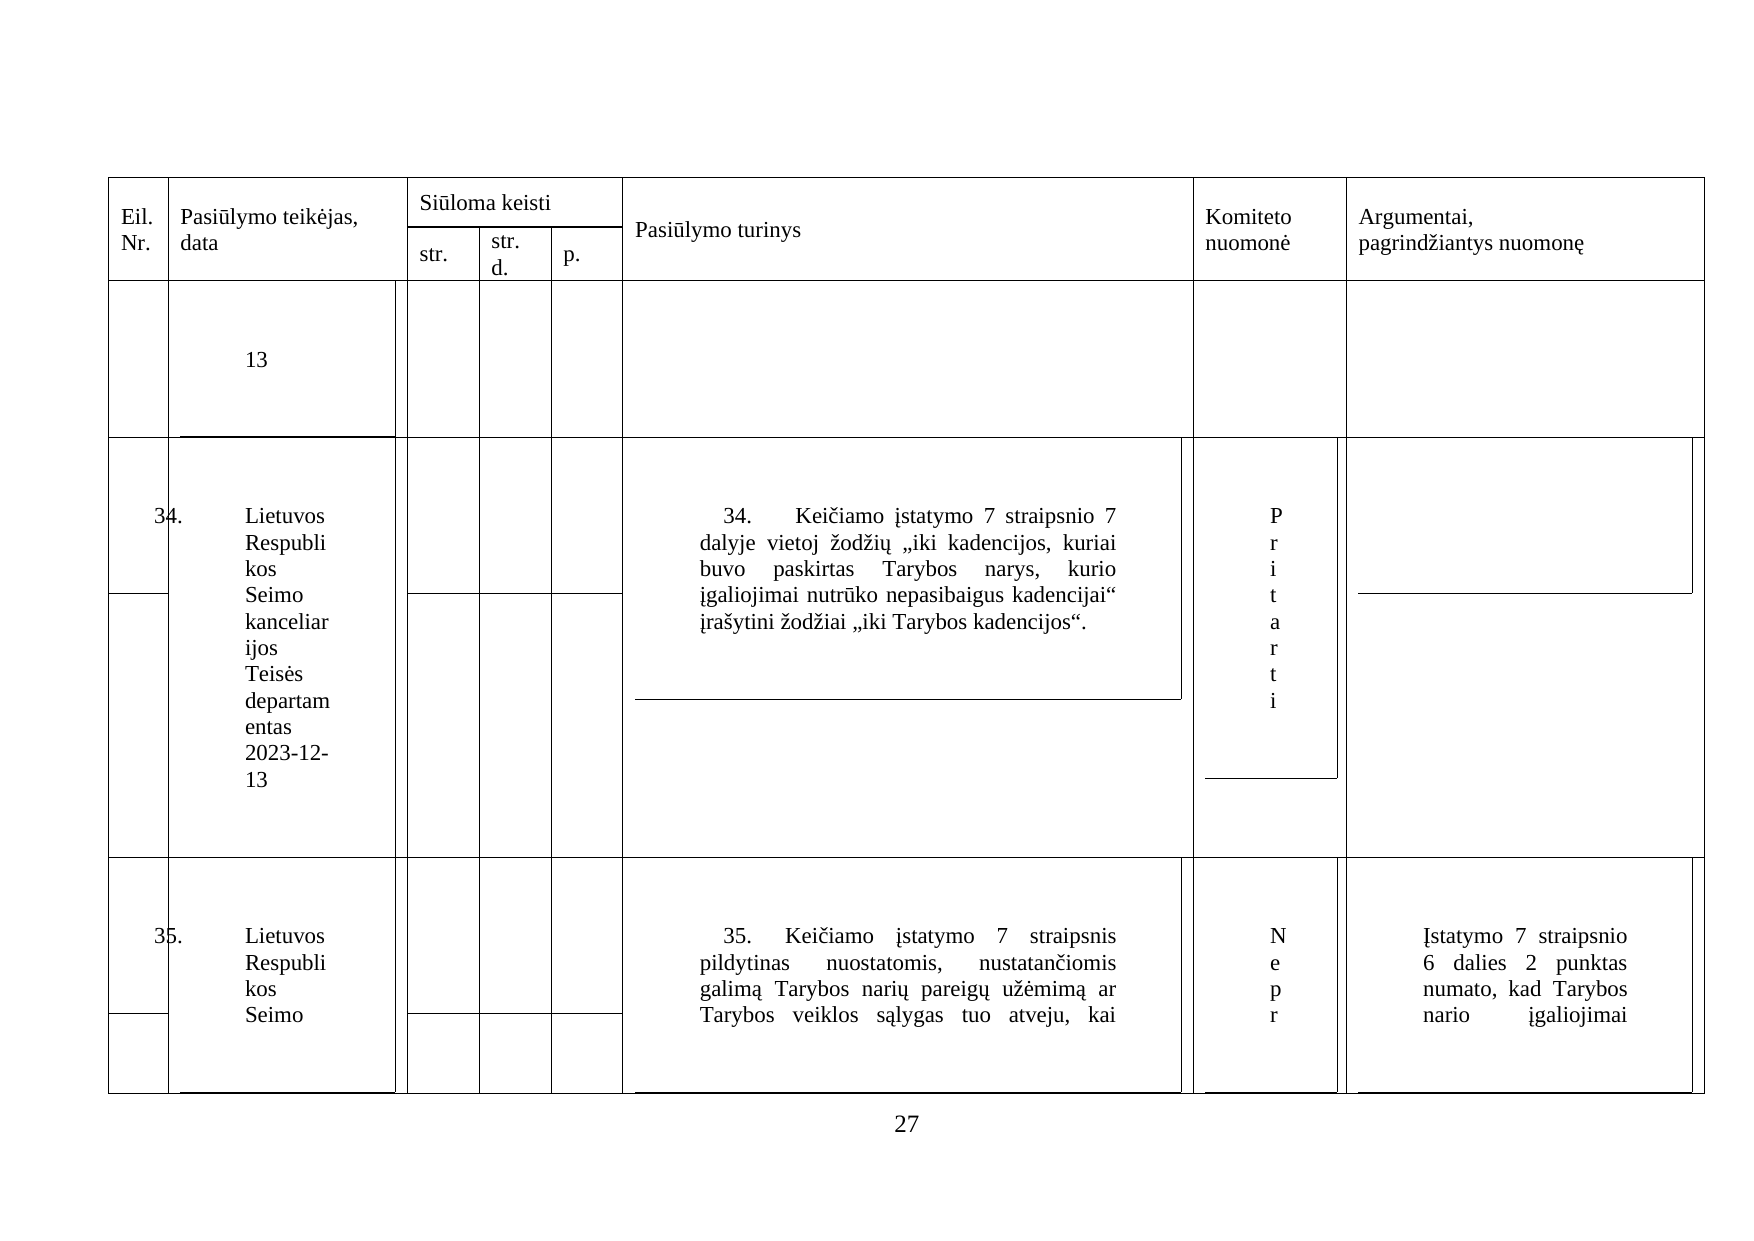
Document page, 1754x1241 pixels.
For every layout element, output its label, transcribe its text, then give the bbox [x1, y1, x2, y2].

table_header Siūloma keisti [408, 178, 622, 226]
table_cell [480, 858, 551, 1013]
table_cell Lietuvos Respublikos Seimo kanceliarijos Teisės departamentas 2023-12-13 [396, 281, 407, 437]
table_cell [480, 594, 551, 857]
table_cell [552, 858, 622, 1013]
table_cell 33. [109, 281, 168, 437]
table_cell Lietuvos Respublikos Seimo kanceliarijos Teisės departamentas 2023-12-13 [169, 438, 395, 857]
table_cell 34. [109, 438, 168, 593]
table_cell 35. [109, 1014, 168, 1092]
table_cell 34. [109, 594, 168, 857]
table_cell [480, 1014, 551, 1092]
table_cell [623, 281, 1193, 437]
table_cell [552, 1014, 622, 1092]
table_cell [552, 594, 622, 857]
table_cell Lietuvos Respublikos Seimo kanceliarijos Teisės departamentas 2023-12-13 [169, 858, 395, 1092]
table_cell [1194, 281, 1346, 437]
table_cell 35. Keičiamo įstatymo 7 straipsnis pildytinas nuostatomis, nustatančiomis galimą Tarybos narių pareigų užėmimą ar Tarybos veiklos sąlygas tuo atveju, kai [623, 858, 1181, 1092]
table_header Pasiūlymo teikėjas, data [169, 178, 407, 280]
table_cell [552, 281, 622, 437]
table_cell [480, 281, 551, 437]
table_cell [552, 438, 622, 593]
table_cell [408, 858, 479, 1013]
table_cell [1347, 438, 1704, 857]
table_header Komiteto nuomonė [1194, 178, 1346, 280]
table_cell Nepr [1194, 858, 1337, 1092]
table_cell Lietuvos Respublikos Seimo kanceliarijos Teisės departamentas 2023-12-13 [396, 858, 407, 1092]
table_cell [1347, 281, 1704, 437]
table_header Eil. Nr. [109, 178, 168, 280]
table_cell [408, 594, 479, 857]
table_cell Įstatymo 7 straipsnio 6 dalies 2 punktas numato, kad Tarybos nario įgaliojimai [1347, 858, 1692, 1092]
table_cell Lietuvos Respublikos Seimo kanceliarijos Teisės departamentas 2023-12-13 [169, 281, 395, 437]
table_cell [1338, 858, 1346, 1092]
table_cell [408, 281, 479, 437]
table_cell str. d. [480, 228, 551, 280]
table_cell [480, 438, 551, 593]
table_cell Lietuvos Respublikos Seimo kanceliarijos Teisės departamentas 2023-12-13 [396, 438, 407, 857]
table_cell str. [408, 228, 479, 280]
table_cell [408, 1014, 479, 1092]
table_cell 34. Keičiamo įstatymo 7 straipsnio 7 dalyje vietoj žodžių „iki kadencijos, kuriai buvo paskirtas Tarybos narys, kurio įgaliojimai nutrūko nepasibaigus kadencijai“ įrašytini žodžiai „iki Tarybos kadencijos“. [623, 438, 1193, 857]
table_cell Pritarti [1194, 438, 1346, 857]
table_cell 35. [109, 858, 168, 1013]
table_header Argumentai, pagrindžiantys nuomonę [1347, 178, 1704, 280]
table_cell p. [552, 228, 622, 280]
table_header Pasiūlymo turinys [623, 178, 1193, 280]
table_cell [408, 438, 479, 593]
